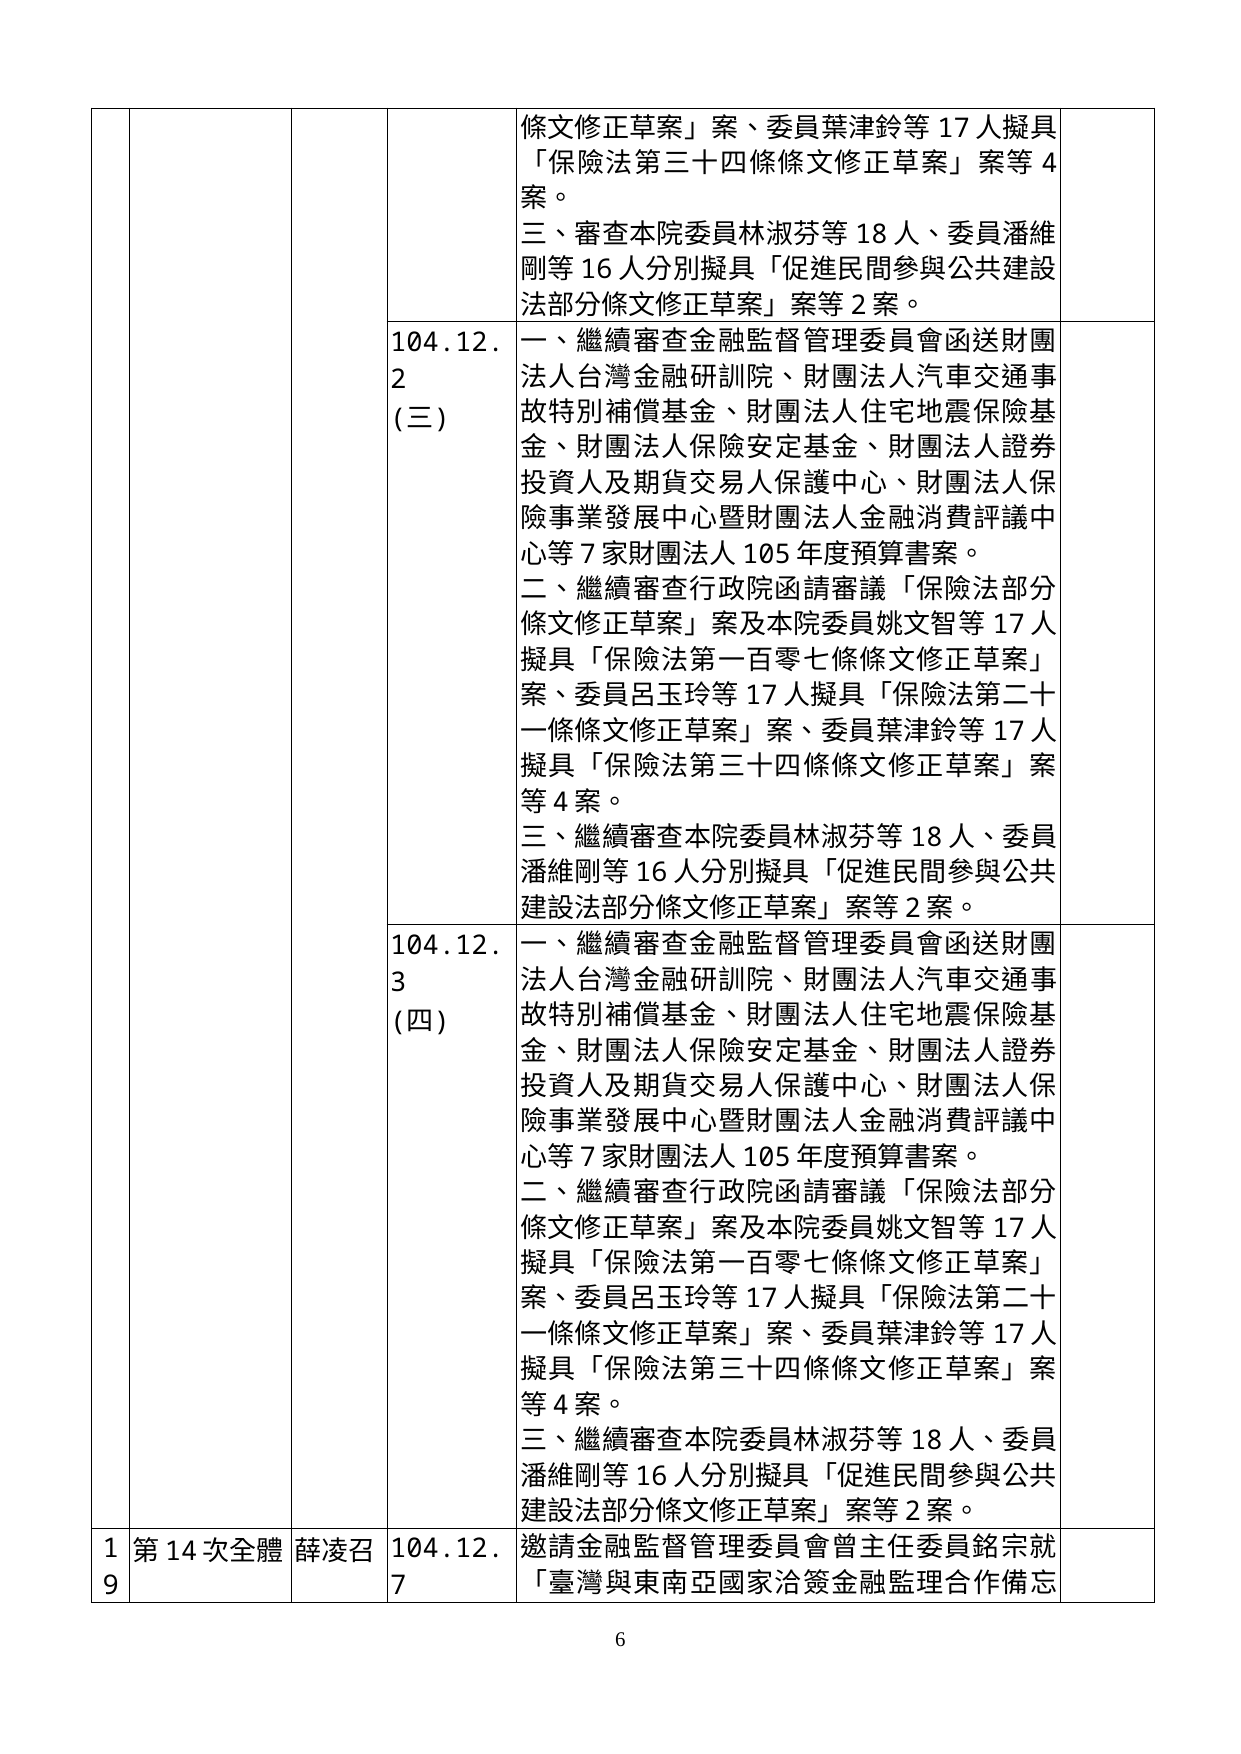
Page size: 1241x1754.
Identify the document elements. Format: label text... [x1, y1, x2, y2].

table_cell [292, 109, 387, 1527]
table_cell 條文修正草案」案、委員葉津鈴等17人擬具「保險法第三十四條條文修正草案」案等4案。 三、審查本院委員林淑芬等18人、委員潘維剛等16人分別擬具「促進民間參與公共建設法部分條文修正草案」案等2案。 [517, 109, 1060, 321]
table_cell 104.12.3 (四) [388, 925, 516, 1527]
table_cell [388, 109, 516, 321]
table_cell 薛凌召 [292, 1529, 387, 1602]
table_cell 第14次全體 [130, 1529, 291, 1602]
table_cell 一、繼續審查金融監督管理委員會函送財團法人台灣金融研訓院、財團法人汽車交通事故特別補償基金、財團法人住宅地震保險基金、財團法人保險安定基金、財團法人證券投資人及期貨交易人保護中心、財團法人保險事業發展中心暨財團法人金融消費評議中心等7家財團法人105年度預算書案。 二、繼續審查行政院函請審議「保險法部分條文修正草案」案及本院委員姚文智等17人擬具「保險法第一百零七條條文修正草案」案、委員呂玉玲等17人擬具「保險法第二十一條條文修正草案」案、委員葉津鈴等17人擬具「保險法第三十四條條文修正草案」案等4案。 三、繼續審查本院委員林淑芬等18人、委員潘維剛等16人分別擬具「促進民間參與公共建設法部分條文修正草案」案等2案。 [517, 322, 1060, 924]
table_cell 一、繼續審查金融監督管理委員會函送財團法人台灣金融研訓院、財團法人汽車交通事故特別補償基金、財團法人住宅地震保險基金、財團法人保險安定基金、財團法人證券投資人及期貨交易人保護中心、財團法人保險事業發展中心暨財團法人金融消費評議中心等7家財團法人105年度預算書案。 二、繼續審查行政院函請審議「保險法部分條文修正草案」案及本院委員姚文智等17人擬具「保險法第一百零七條條文修正草案」案、委員呂玉玲等17人擬具「保險法第二十一條條文修正草案」案、委員葉津鈴等17人擬具「保險法第三十四條條文修正草案」案等4案。 三、繼續審查本院委員林淑芬等18人、委員潘維剛等16人分別擬具「促進民間參與公共建設法部分條文修正草案」案等2案。 [517, 925, 1060, 1527]
table_cell [92, 109, 129, 1527]
table_cell 19 [92, 1529, 129, 1602]
table_cell [1061, 322, 1154, 924]
table_cell [130, 109, 291, 1527]
table_cell [1061, 925, 1154, 1527]
table_cell 邀請金融監督管理委員會曾主任委員銘宗就「臺灣與東南亞國家洽簽金融監理合作備忘 [517, 1529, 1060, 1602]
table_cell 104.12.7 [388, 1529, 516, 1602]
table_cell 104.12.2 (三) [388, 322, 516, 924]
table_cell [1061, 109, 1154, 321]
table_cell [1061, 1529, 1154, 1602]
